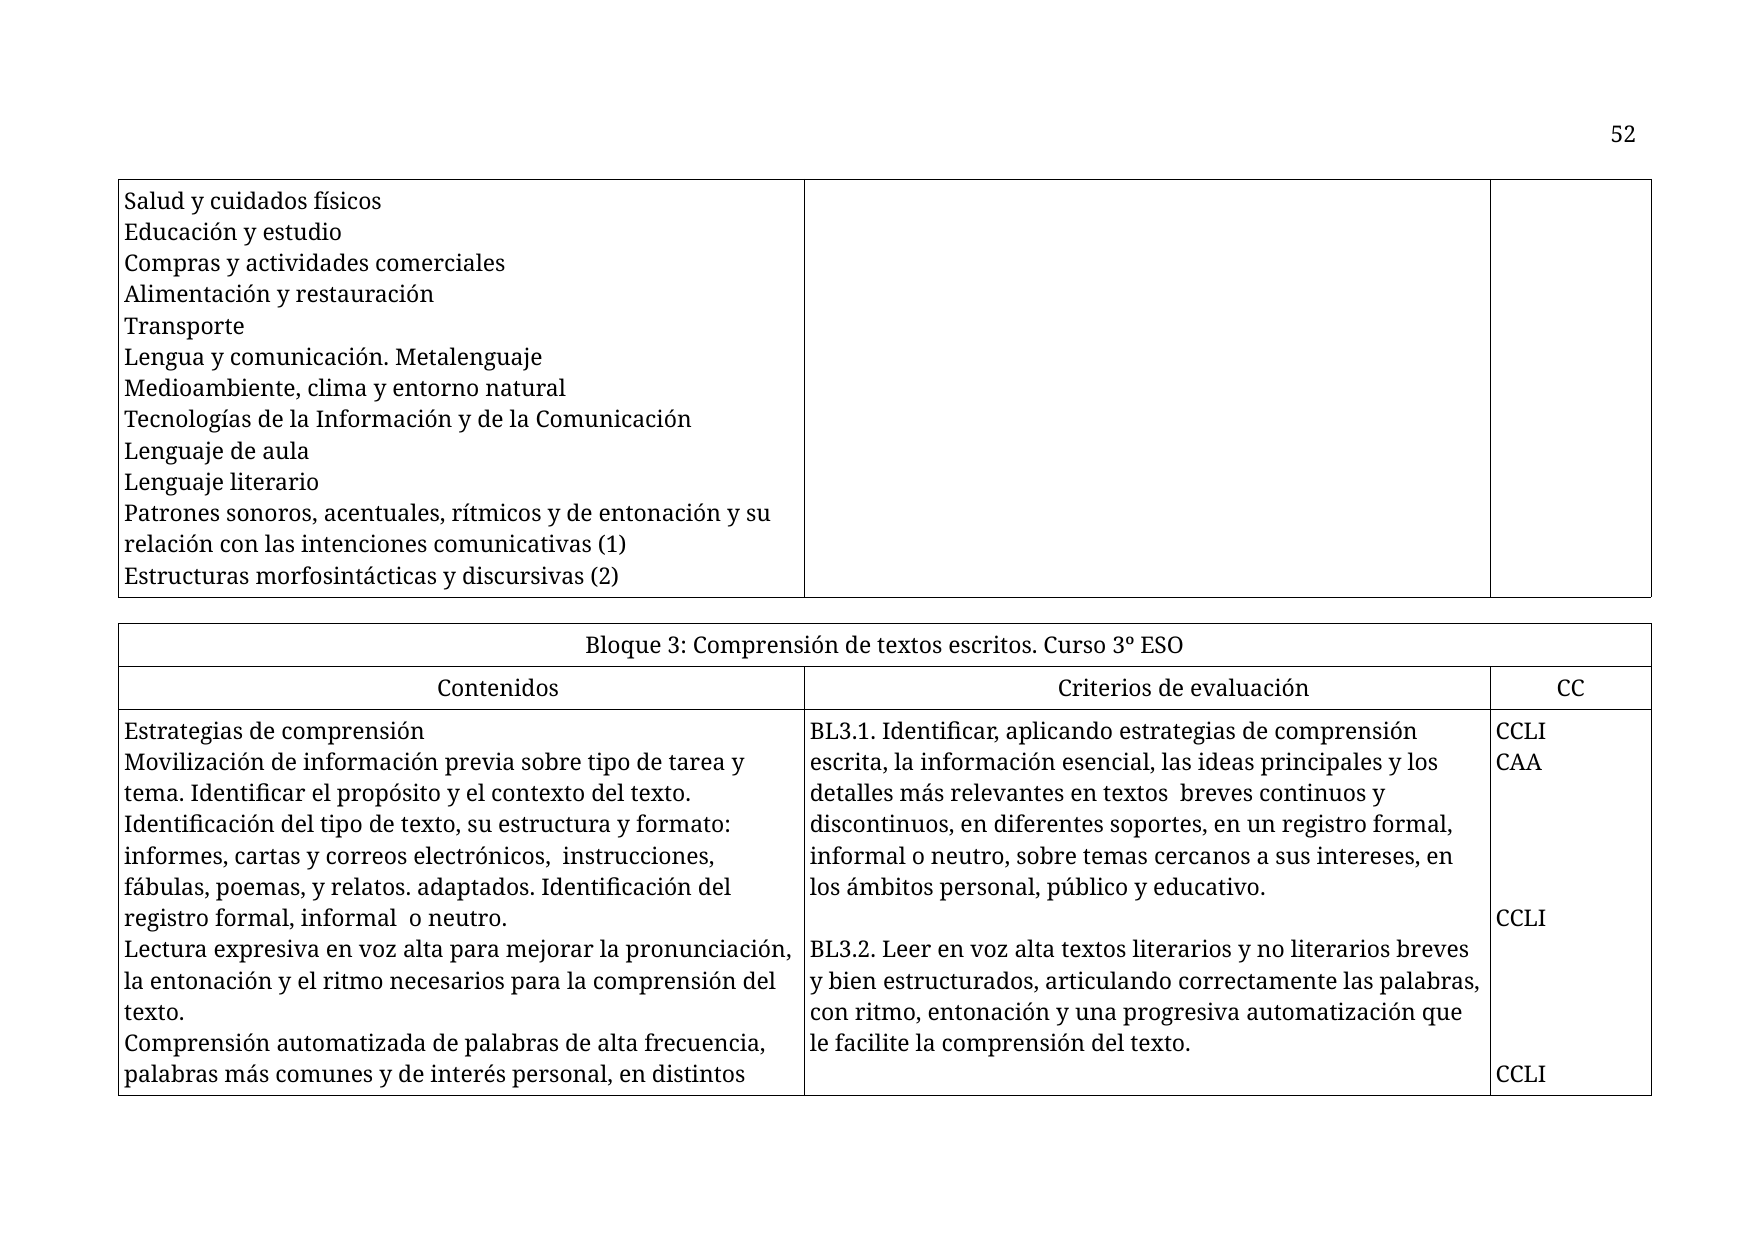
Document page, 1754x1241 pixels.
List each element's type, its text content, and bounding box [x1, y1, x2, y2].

table_cell [805, 180, 1490, 597]
table_cell Criterios de evaluación [805, 667, 1490, 709]
table_cell CC [1491, 667, 1651, 709]
table_cell Estrategias de comprensión Movilización de información previa sobre tipo de tarea y tema. Identificar el propósito y el contexto del texto. Identificación del tipo de texto, su estructura y formato: informes, cartas y correos electrónicos, instrucciones, fábulas, poemas, y relatos. adaptados. Identificación del registro formal, informal o neutro. Lectura expresiva en voz alta para mejorar la pronunciación, la entonación y el ritmo necesarios para la comprensión del texto. Comprensión automatizada de palabras de alta frecuencia, palabras más comunes y de interés personal, en distintos [119, 710, 804, 1095]
table_cell [1491, 180, 1651, 597]
table_cell BL3.1. Identificar, aplicando estrategias de comprensión escrita, la información esencial, las ideas principales y los detalles más relevantes en textos breves continuos y discontinuos, en diferentes soportes, en un registro formal, informal o neutro, sobre temas cercanos a sus intereses, en los ámbitos personal, público y educativo. BL3.2. Leer en voz alta textos literarios y no literarios breves y bien estructurados, articulando correctamente las palabras, con ritmo, entonación y una progresiva automatización que le facilite la comprensión del texto. [805, 710, 1490, 1095]
table_header Bloque 3: Comprensión de textos escritos. Curso 3º ESO [119, 624, 1651, 666]
table_cell CCLI CAA CCLI CCLI [1491, 710, 1651, 1095]
table_cell Contenidos [119, 667, 804, 709]
table_cell Salud y cuidados físicos Educación y estudio Compras y actividades comerciales Alimentación y restauración Transporte Lengua y comunicación. Metalenguaje Medioambiente, clima y entorno natural Tecnologías de la Información y de la Comunicación Lenguaje de aula Lenguaje literario Patrones sonoros, acentuales, rítmicos y de entonación y su relación con las intenciones comunicativas (1) Estructuras morfosintácticas y discursivas (2) [119, 180, 804, 597]
